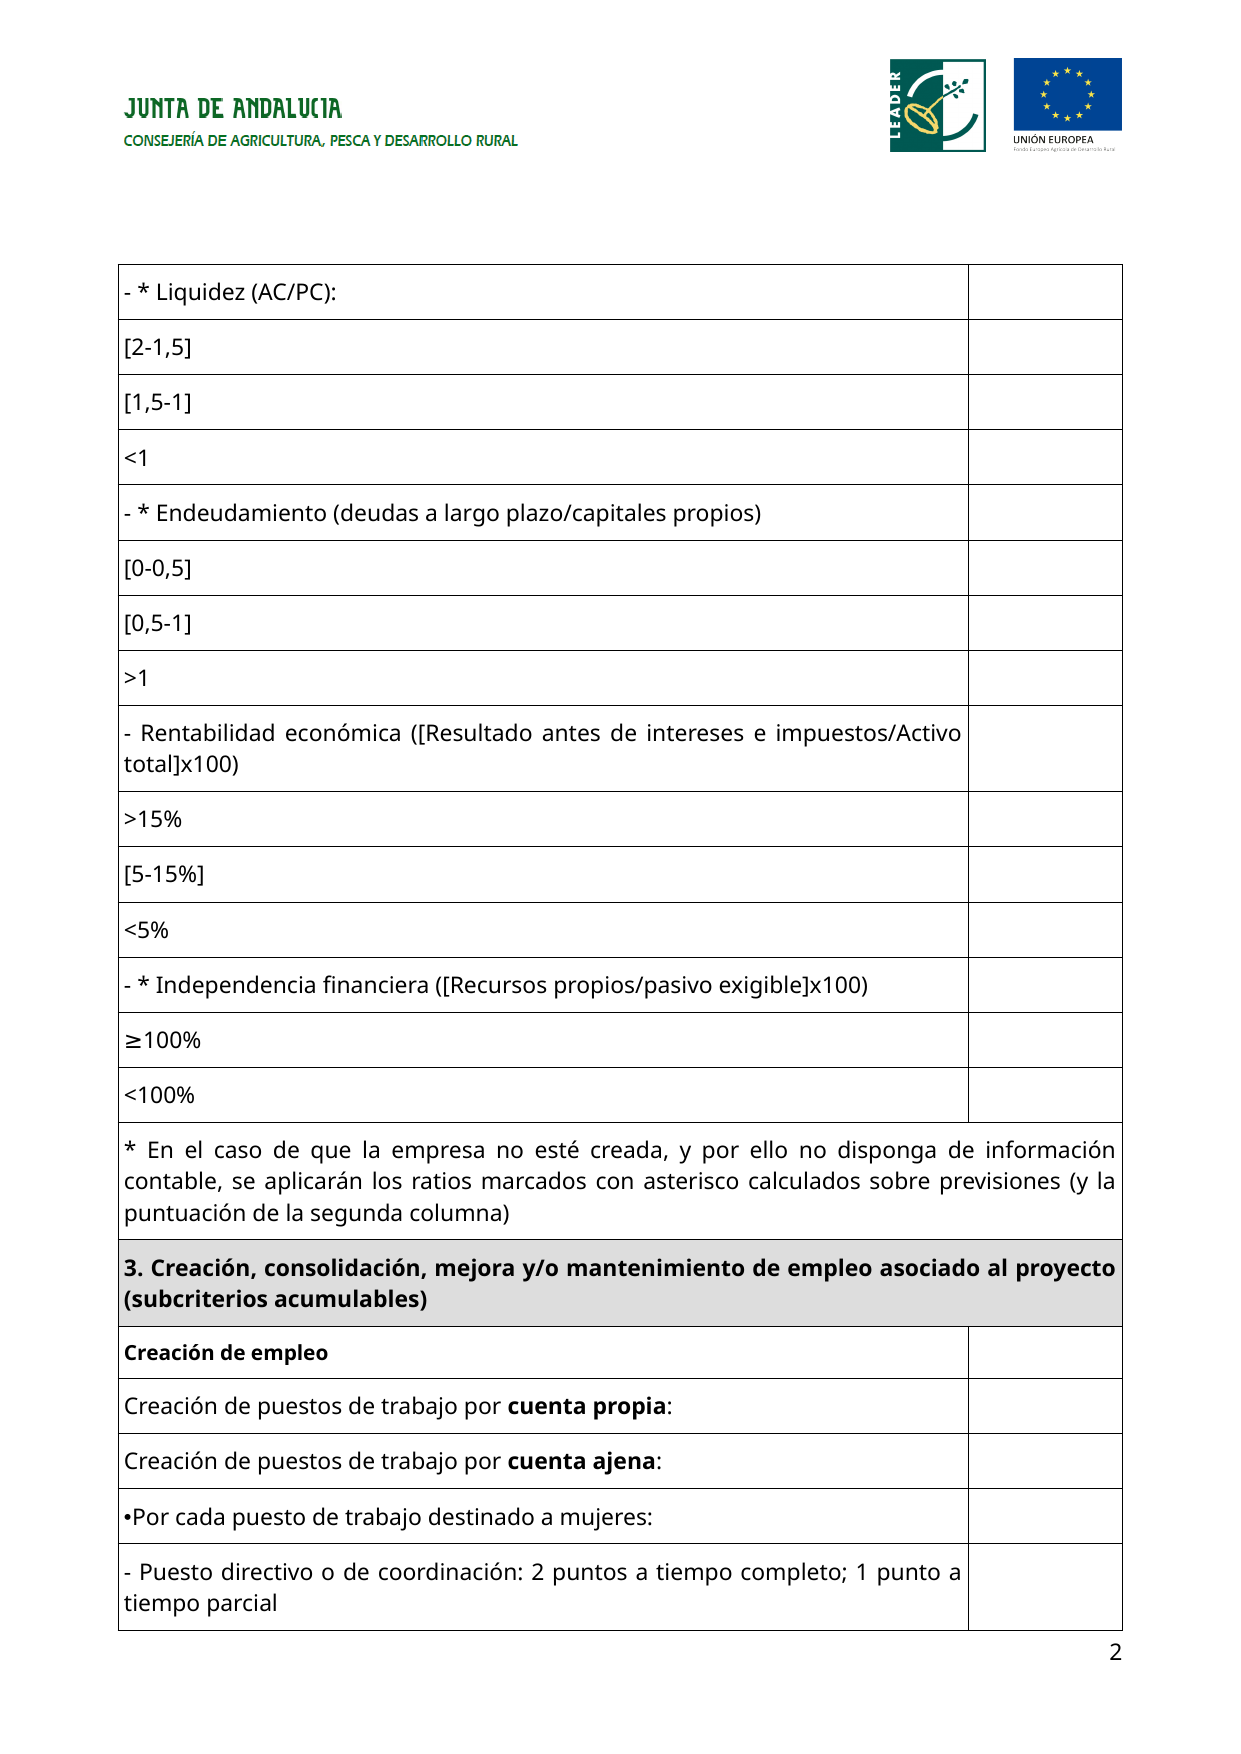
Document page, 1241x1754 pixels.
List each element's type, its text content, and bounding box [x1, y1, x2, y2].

table_cell [0-0,5] [119, 541, 968, 594]
table_cell [969, 903, 1122, 956]
table_cell [969, 651, 1122, 705]
table_cell Por cada puesto de trabajo destinado a mujeres: [119, 1489, 968, 1543]
table_cell - * Endeudamiento (deudas a largo plazo/capitales propios) [119, 485, 968, 539]
table_cell [2-1,5] [119, 320, 968, 374]
table_cell [969, 1327, 1122, 1378]
table_cell [969, 1068, 1122, 1122]
table_cell <5% [119, 903, 968, 956]
table_cell [969, 1544, 1122, 1630]
table_cell [0,5-1] [119, 596, 968, 650]
table_cell [969, 265, 1122, 319]
table_cell - * Independencia financiera ([Recursos propios/pasivo exigible]x100) [119, 958, 968, 1012]
table_cell [969, 596, 1122, 650]
table_cell [969, 706, 1122, 791]
table_cell [969, 430, 1122, 484]
table_cell 3. Creación, consolidación, mejora y/o mantenimiento de empleo asociado al proyecto (subcriterios acumulables) [119, 1240, 1122, 1326]
table_cell >15% [119, 792, 968, 846]
table_cell [969, 485, 1122, 539]
table_cell [969, 1489, 1122, 1543]
table_cell [969, 1379, 1122, 1433]
table_cell Creación de empleo [119, 1327, 968, 1378]
table_cell [5-15%] [119, 847, 968, 901]
table_cell Creación de puestos de trabajo por cuenta ajena: [119, 1434, 968, 1488]
table_cell [969, 541, 1122, 594]
table_cell [969, 958, 1122, 1012]
table_cell - Puesto directivo o de coordinación: 2 puntos a tiempo completo; 1 punto a tiempo parcial [119, 1544, 968, 1630]
table_cell Creación de puestos de trabajo por cuenta propia: [119, 1379, 968, 1433]
table_cell [969, 320, 1122, 374]
table_cell [969, 1434, 1122, 1488]
table_cell >1 [119, 651, 968, 705]
table_cell <1 [119, 430, 968, 484]
table_cell [969, 1013, 1122, 1067]
table_cell [969, 847, 1122, 901]
table_cell <100% [119, 1068, 968, 1122]
table_cell * En el caso de que la empresa no esté creada, y por ello no disponga de información contable, se aplicarán los ratios marcados con asterisco calculados sobre previsiones (y la puntuación de la segunda columna) [119, 1123, 1122, 1239]
table_cell - * Liquidez (AC/PC): [119, 265, 968, 319]
table_cell [1,5-1] [119, 375, 968, 429]
table_cell [969, 375, 1122, 429]
table_cell ≥100% [119, 1013, 968, 1067]
table_cell [969, 792, 1122, 846]
table_cell - Rentabilidad económica ([Resultado antes de intereses e impuestos/Activo total]x100) [119, 706, 968, 791]
